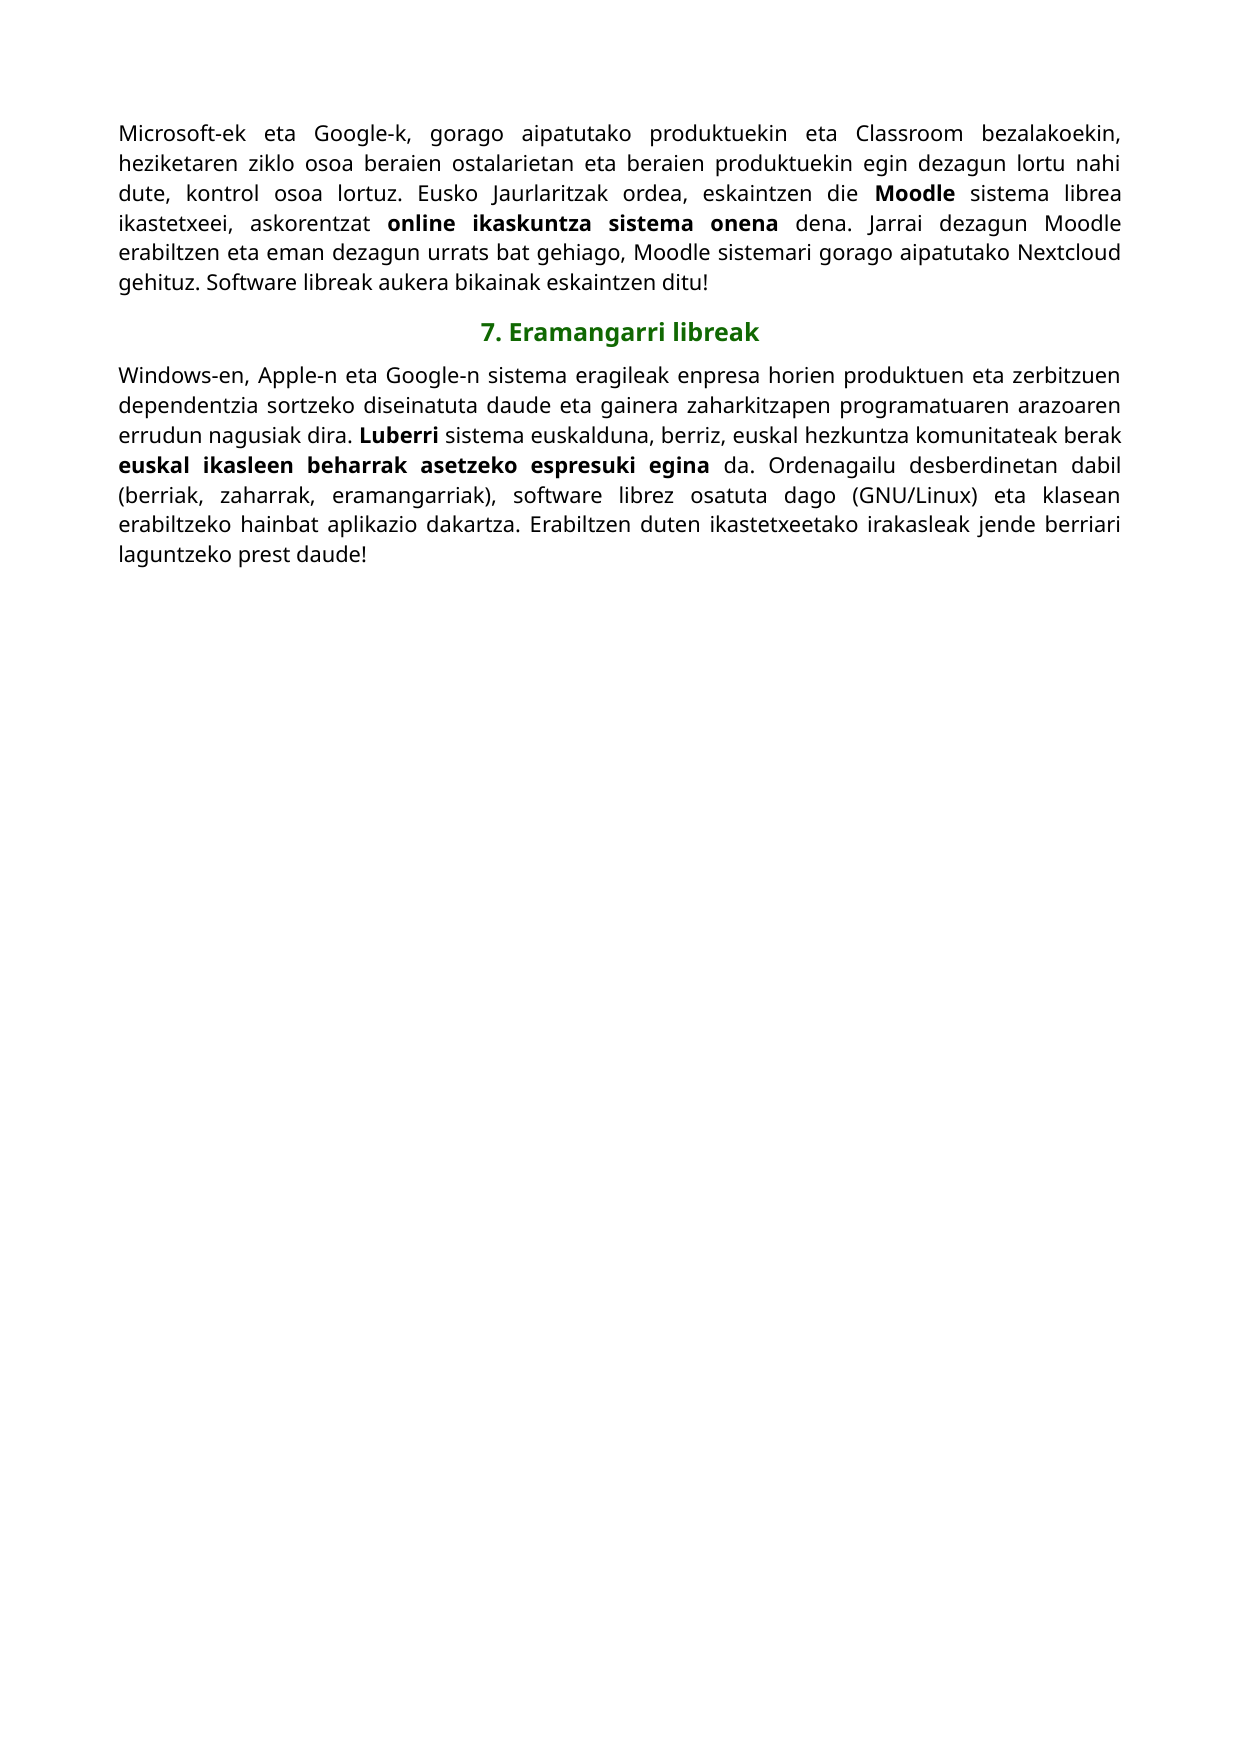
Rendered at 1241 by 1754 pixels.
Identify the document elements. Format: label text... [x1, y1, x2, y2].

text Microsoft-ek eta Google-k, gorago aipatutako produktuekin eta Classroom bezalakoekin, heziketaren ziklo osoa beraien ostalarietan eta beraien produktuekin egin dezagun lortu nahi dute, kontrol osoa lortuz. Eusko Jaurlaritzak ordea, eskaintzen die Moodle sistema librea ikastetxeei, askorentzat online ikaskuntza sistema onena dena. Jarrai dezagun Moodle erabiltzen eta eman dezagun urrats bat gehiago, Moodle sistemari gorago aipatutako Nextcloud gehituz. Software libreak aukera bikainak eskaintzen ditu! [118, 118, 1122, 297]
text Windows-en, Apple-n eta Google-n sistema eragileak enpresa horien produktuen eta zerbitzuen dependentzia sortzeko diseinatuta daude eta gainera zaharkitzapen programatuaren arazoaren errudun nagusiak dira. Luberri sistema euskalduna, berriz, euskal hezkuntza komunitateak berak euskal ikasleen beharrak asetzeko espresuki egina da. Ordenagailu desberdinetan dabil (berriak, zaharrak, eramangarriak), software librez osatuta dago (GNU/Linux) eta klasean erabiltzeko hainbat aplikazio dakartza. Erabiltzen duten ikastetxeetako irakasleak jende berriari laguntzeko prest daude! [118, 361, 1122, 569]
text 7. Eramangarri libreak [118, 314, 1122, 349]
